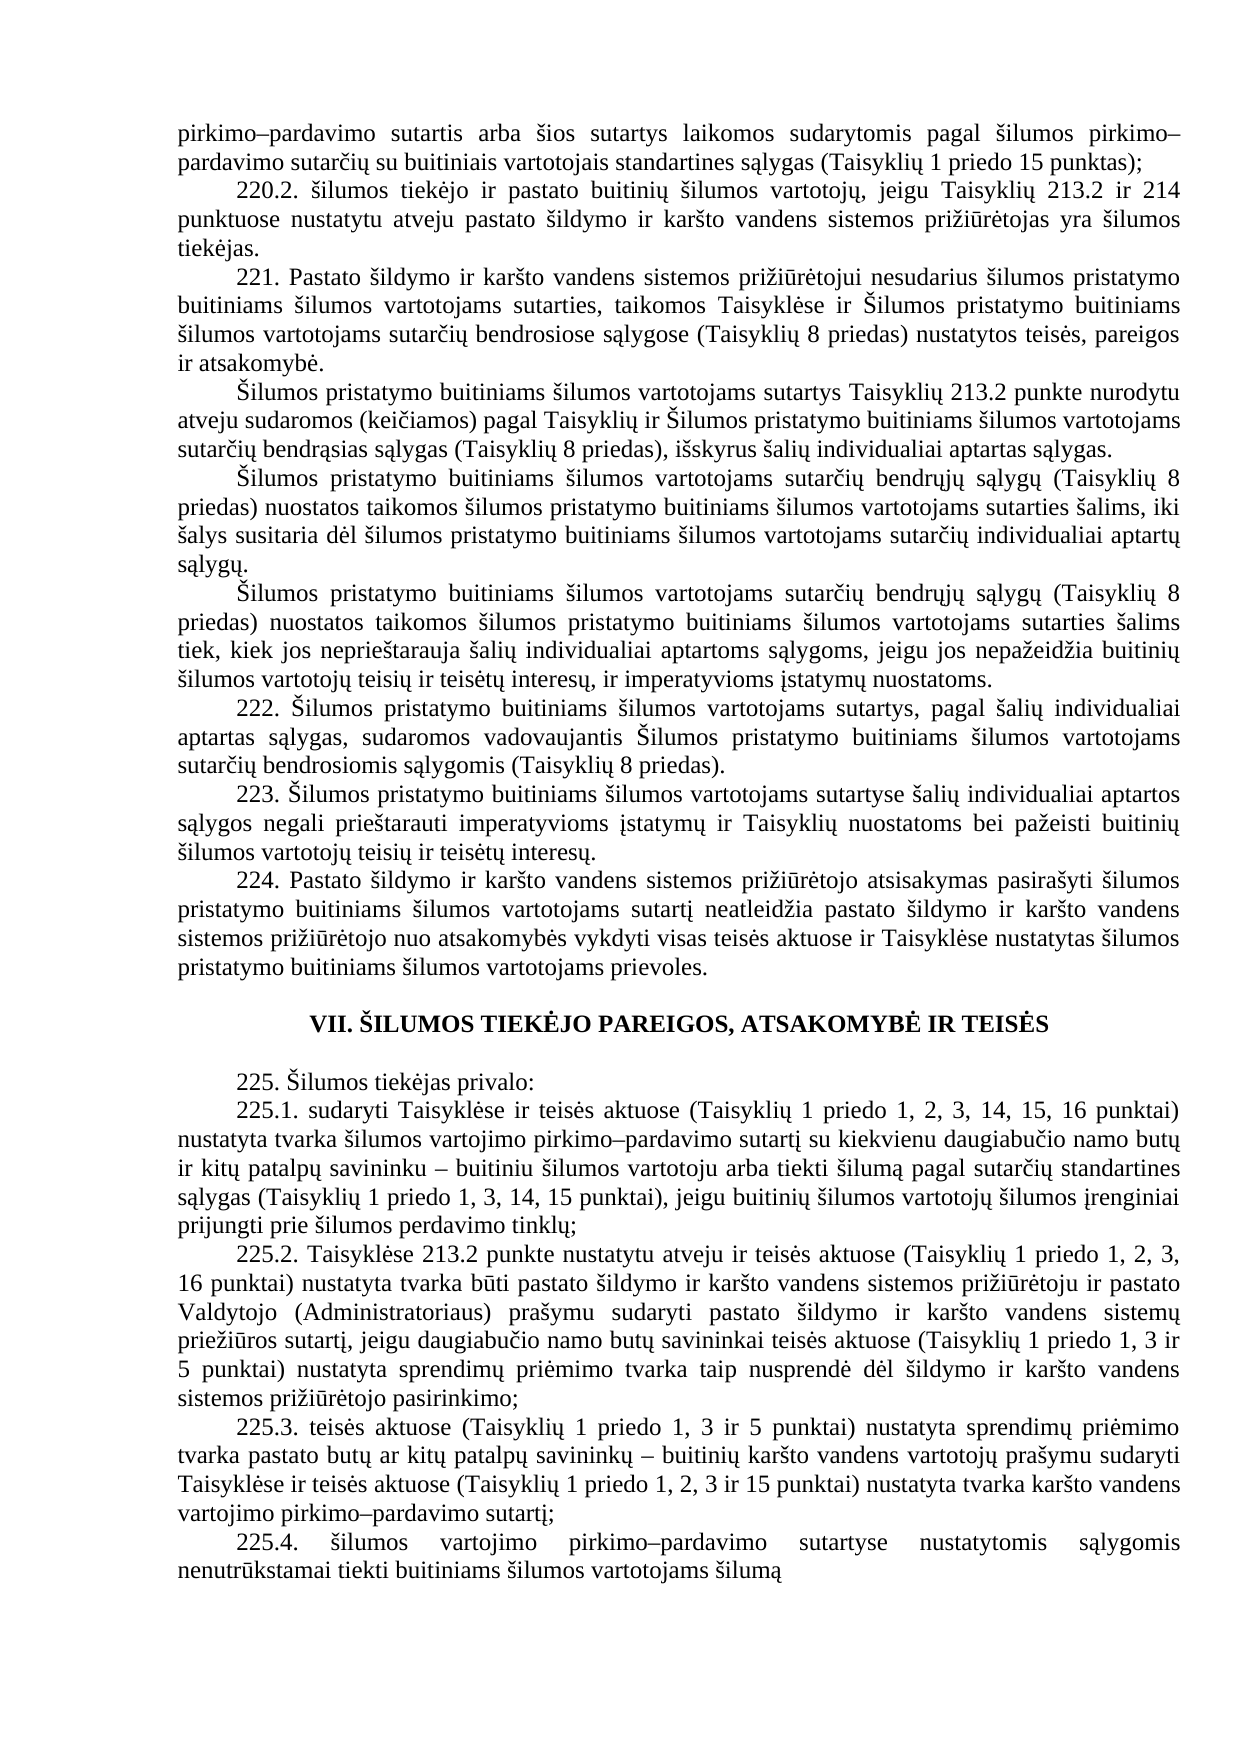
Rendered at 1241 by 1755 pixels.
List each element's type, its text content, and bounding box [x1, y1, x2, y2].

text pirkimo–pardavimo sutartis arba šios sutartys laikomos sudarytomis pagal šilumos pirkimo–pardavimo sutarčių su buitiniais vartotojais standartines sąlygas (Taisyklių 1 priedo 15 punktas); [177, 118, 1181, 176]
text 221. Pastato šildymo ir karšto vandens sistemos prižiūrėtojui nesudarius šilumos pristatymo buitiniams šilumos vartotojams sutarties, taikomos Taisyklėse ir Šilumos pristatymo buitiniams šilumos vartotojams sutarčių bendrosiose sąlygose (Taisyklių 8 priedas) nustatytos teisės, pareigos ir atsakomybė. [177, 262, 1181, 377]
text 225.4. šilumos vartojimo pirkimo–pardavimo sutartyse nustatytomis sąlygomis nenutrūkstamai tiekti buitiniams šilumos vartotojams šilumą [177, 1527, 1181, 1584]
text 220.2. šilumos tiekėjo ir pastato buitinių šilumos vartotojų, jeigu Taisyklių 213.2 ir 214 punktuose nustatytu atveju pastato šildymo ir karšto vandens sistemos prižiūrėtojas yra šilumos tiekėjas. [177, 176, 1181, 262]
text 225.3. teisės aktuose (Taisyklių 1 priedo 1, 3 ir 5 punktai) nustatyta sprendimų priėmimo tvarka pastato butų ar kitų patalpų savininkų – buitinių karšto vandens vartotojų prašymu sudaryti Taisyklėse ir teisės aktuose (Taisyklių 1 priedo 1, 2, 3 ir 15 punktai) nustatyta tvarka karšto vandens vartojimo pirkimo–pardavimo sutartį; [177, 1412, 1181, 1527]
text 223. Šilumos pristatymo buitiniams šilumos vartotojams sutartyse šalių individualiai aptartos sąlygos negali prieštarauti imperatyvioms įstatymų ir Taisyklių nuostatoms bei pažeisti buitinių šilumos vartotojų teisių ir teisėtų interesų. [177, 779, 1181, 866]
text Šilumos pristatymo buitiniams šilumos vartotojams sutartys Taisyklių 213.2 punkte nurodytu atveju sudaromos (keičiamos) pagal Taisyklių ir Šilumos pristatymo buitiniams šilumos vartotojams sutarčių bendrąsias sąlygas (Taisyklių 8 priedas), išskyrus šalių individualiai aptartas sąlygas. [177, 377, 1181, 463]
text 225.2. Taisyklėse 213.2 punkte nustatytu atveju ir teisės aktuose (Taisyklių 1 priedo 1, 2, 3, 16 punktai) nustatyta tvarka būti pastato šildymo ir karšto vandens sistemos prižiūrėtoju ir pastato Valdytojo (Administratoriaus) prašymu sudaryti pastato šildymo ir karšto vandens sistemų priežiūros sutartį, jeigu daugiabučio namo butų savininkai teisės aktuose (Taisyklių 1 priedo 1, 3 ir 5 punktai) nustatyta sprendimų priėmimo tvarka taip nusprendė dėl šildymo ir karšto vandens sistemos prižiūrėtojo pasirinkimo; [177, 1239, 1181, 1412]
text 225.1. sudaryti Taisyklėse ir teisės aktuose (Taisyklių 1 priedo 1, 2, 3, 14, 15, 16 punktai) nustatyta tvarka šilumos vartojimo pirkimo–pardavimo sutartį su kiekvienu daugiabučio namo butų ir kitų patalpų savininku – buitiniu šilumos vartotoju arba tiekti šilumą pagal sutarčių standartines sąlygas (Taisyklių 1 priedo 1, 3, 14, 15 punktai), jeigu buitinių šilumos vartotojų šilumos įrenginiai prijungti prie šilumos perdavimo tinklų; [177, 1096, 1181, 1239]
text VII. ŠILUMOS TIEKĖJO PAREIGOS, ATSAKOMYBĖ IR TEISĖS [177, 1009, 1181, 1038]
text 222. Šilumos pristatymo buitiniams šilumos vartotojams sutartys, pagal šalių individualiai aptartas sąlygas, sudaromos vadovaujantis Šilumos pristatymo buitiniams šilumos vartotojams sutarčių bendrosiomis sąlygomis (Taisyklių 8 priedas). [177, 693, 1181, 779]
text 225. Šilumos tiekėjas privalo: [177, 1067, 1181, 1096]
text 224. Pastato šildymo ir karšto vandens sistemos prižiūrėtojo atsisakymas pasirašyti šilumos pristatymo buitiniams šilumos vartotojams sutartį neatleidžia pastato šildymo ir karšto vandens sistemos prižiūrėtojo nuo atsakomybės vykdyti visas teisės aktuose ir Taisyklėse nustatytas šilumos pristatymo buitiniams šilumos vartotojams prievoles. [177, 866, 1181, 981]
text Šilumos pristatymo buitiniams šilumos vartotojams sutarčių bendrųjų sąlygų (Taisyklių 8 priedas) nuostatos taikomos šilumos pristatymo buitiniams šilumos vartotojams sutarties šalims tiek, kiek jos neprieštarauja šalių individualiai aptartoms sąlygoms, jeigu jos nepažeidžia buitinių šilumos vartotojų teisių ir teisėtų interesų, ir imperatyvioms įstatymų nuostatoms. [177, 578, 1181, 693]
text Šilumos pristatymo buitiniams šilumos vartotojams sutarčių bendrųjų sąlygų (Taisyklių 8 priedas) nuostatos taikomos šilumos pristatymo buitiniams šilumos vartotojams sutarties šalims, iki šalys susitaria dėl šilumos pristatymo buitiniams šilumos vartotojams sutarčių individualiai aptartų sąlygų. [177, 463, 1181, 578]
